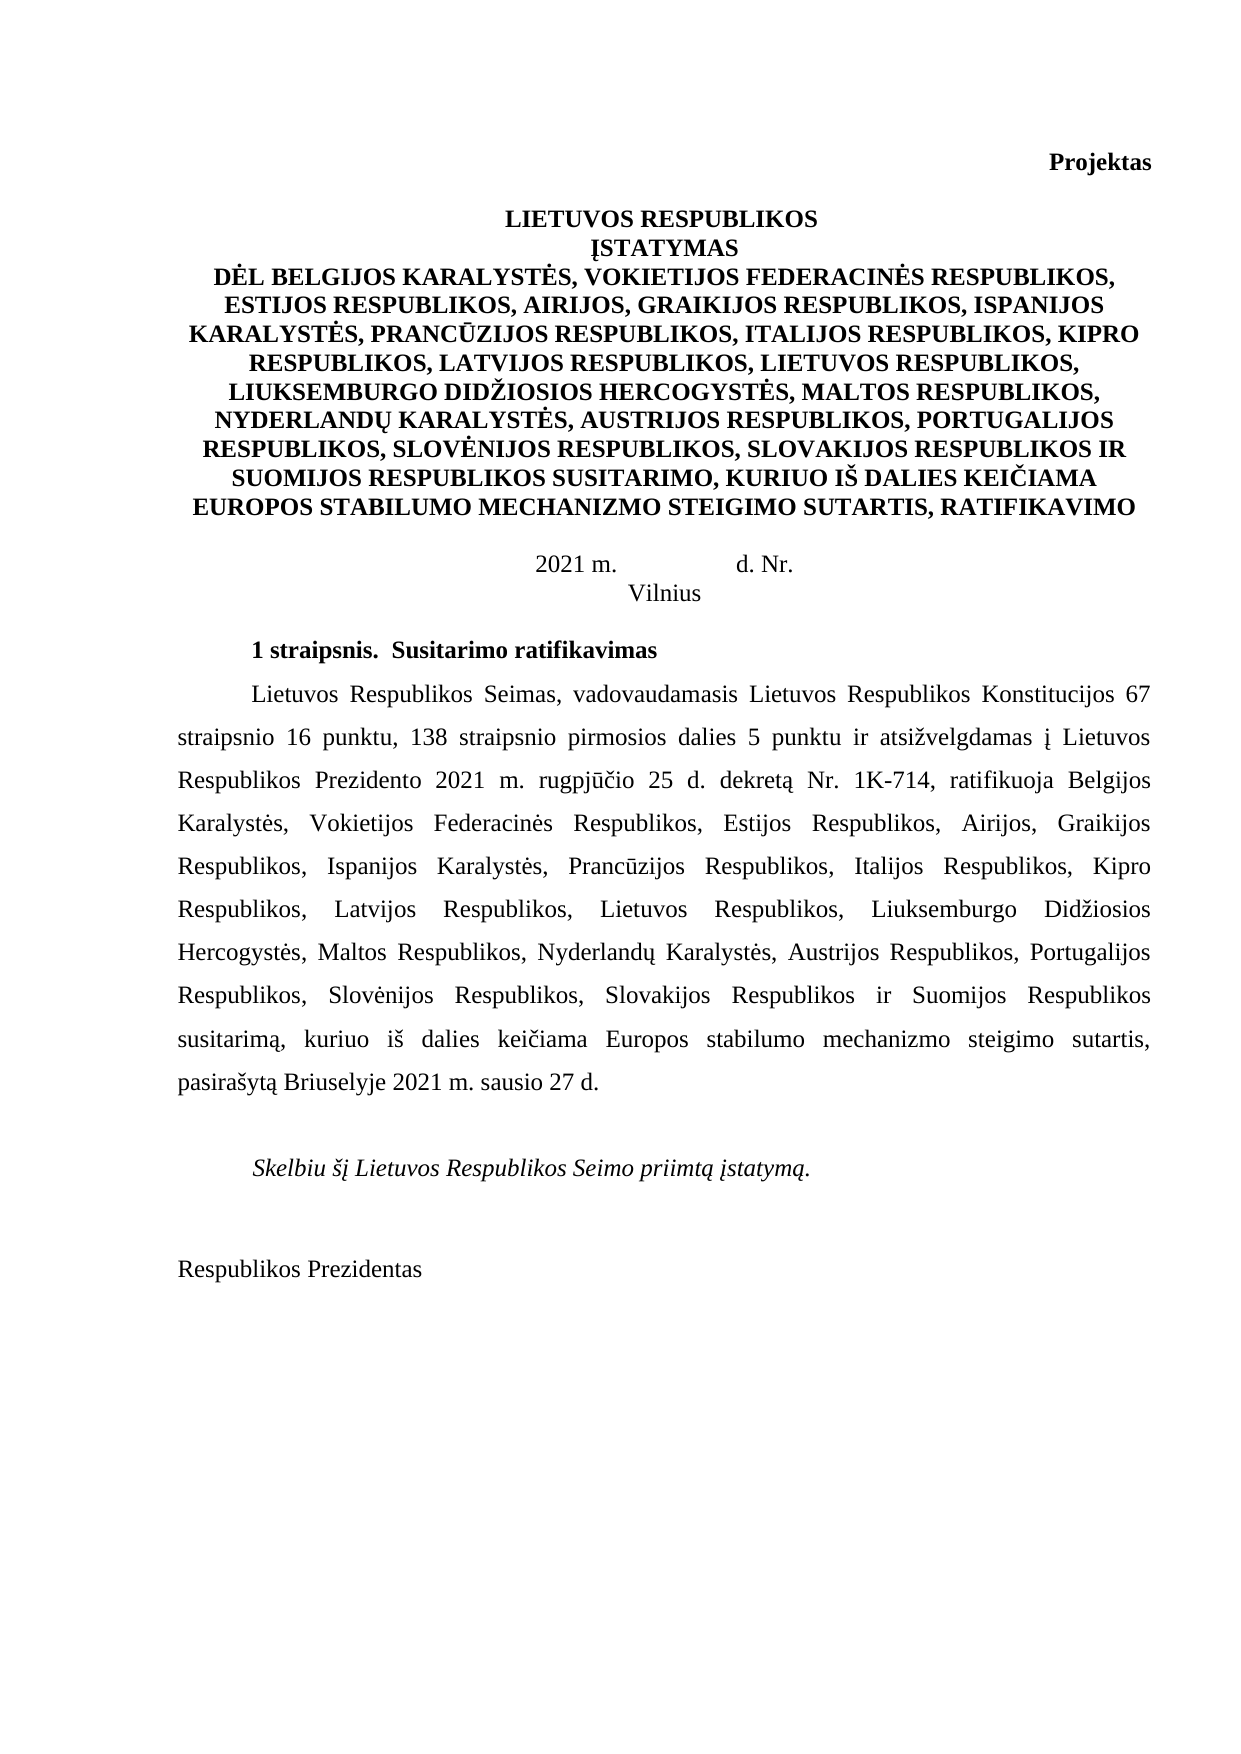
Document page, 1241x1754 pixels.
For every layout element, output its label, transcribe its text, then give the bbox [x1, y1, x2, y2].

text 2021 m. d. Nr. [177, 549, 1152, 578]
text Projektas [852, 147, 1152, 176]
text LIETUVOS RESPUBLIKOS [177, 204, 1152, 233]
text Skelbiu šį Lietuvos Respublikos Seimo priimtą įstatymą. [177, 1153, 1152, 1182]
text Respublikos Prezidentas [177, 1254, 1152, 1282]
text ĮSTATYMAS [177, 233, 1152, 262]
text Vilnius [177, 578, 1152, 607]
text Lietuvos Respublikos Seimas, vadovaudamasis Lietuvos Respublikos Konstitucijos 67 straipsnio 16 punktu, 138 straipsnio pirmosios dalies 5 punktu ir atsižvelgdamas į Lietuvos Respublikos Prezidento 2021 m. rugpjūčio 25 d. dekretą Nr. 1K-714, ratifikuoja Belgijos Karalystės, Vokietijos Federacinės Respublikos, Estijos Respublikos, Airijos, Graikijos Respublikos, Ispanijos Karalystės, Prancūzijos Respublikos, Italijos Respublikos, Kipro Respublikos, Latvijos Respublikos, Lietuvos Respublikos, Liuksemburgo Didžiosios Hercogystės, Maltos Respublikos, Nyderlandų Karalystės, Austrijos Respublikos, Portugalijos Respublikos, Slovėnijos Respublikos, Slovakijos Respublikos ir Suomijos Respublikos susitarimą, kuriuo iš dalies keičiama Europos stabilumo mechanizmo steigimo sutartis, pasirašytą Briuselyje 2021 m. sausio 27 d. [177, 679, 1152, 1096]
text 1 straipsnis. Susitarimo ratifikavimas [177, 636, 1152, 664]
text DĖL BELGIJOS KARALYSTĖS, VOKIETIJOS FEDERACINĖS RESPUBLIKOS, ESTIJOS RESPUBLIKOS, AIRIJOS, GRAIKIJOS RESPUBLIKOS, ISPANIJOS KARALYSTĖS, PRANCŪZIJOS RESPUBLIKOS, ITALIJOS RESPUBLIKOS, KIPRO RESPUBLIKOS, LATVIJOS RESPUBLIKOS, LIETUVOS RESPUBLIKOS, LIUKSEMBURGO DIDŽIOSIOS HERCOGYSTĖS, MALTOS RESPUBLIKOS, NYDERLANDŲ KARALYSTĖS, AUSTRIJOS RESPUBLIKOS, PORTUGALIJOS RESPUBLIKOS, SLOVĖNIJOS RESPUBLIKOS, SLOVAKIJOS RESPUBLIKOS IR SUOMIJOS RESPUBLIKOS SUSITARIMO, KURIUO IŠ DALIES KEIČIAMA EUROPOS STABILUMO MECHANIZMO STEIGIMO SUTARTIS, RATIFIKAVIMO [177, 262, 1152, 521]
